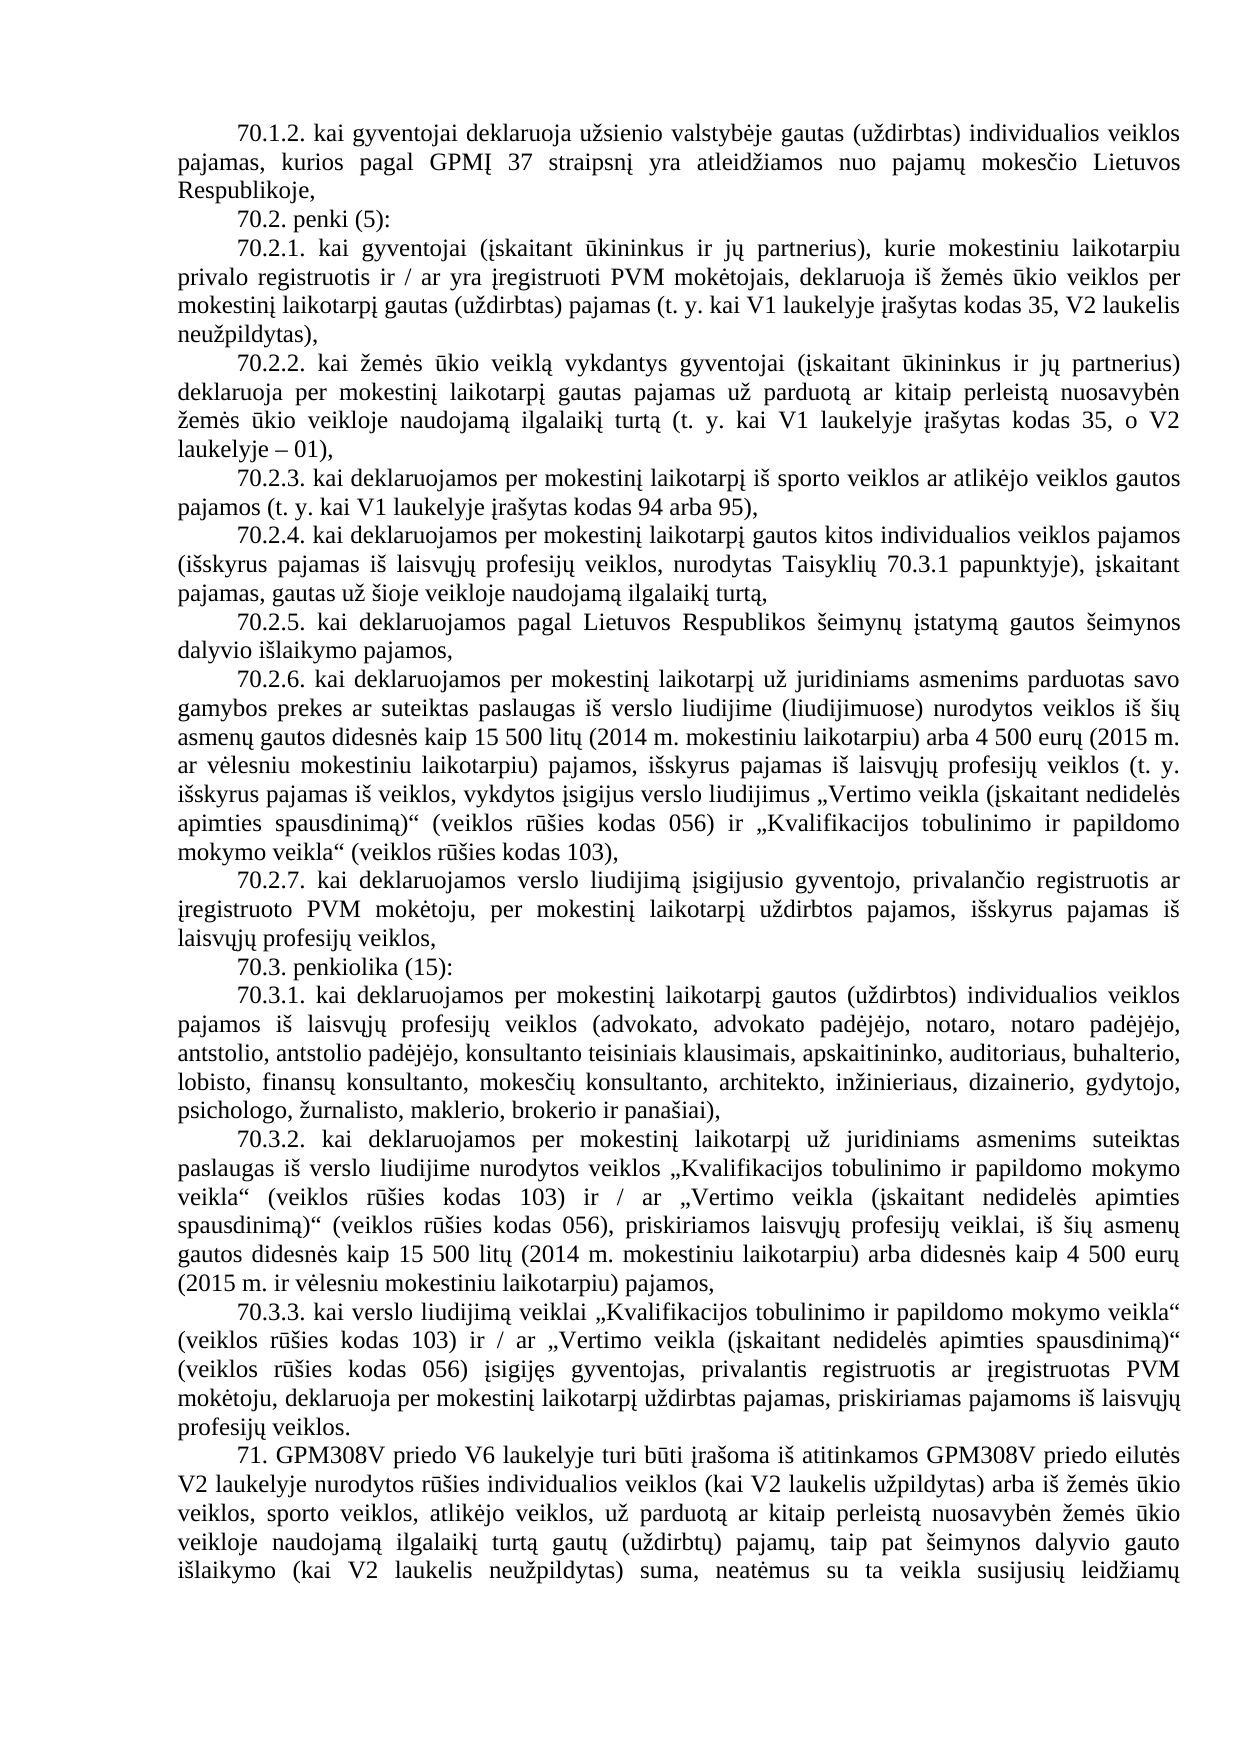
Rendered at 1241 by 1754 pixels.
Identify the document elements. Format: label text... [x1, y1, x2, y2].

text 70.3.1. kai deklaruojamos per mokestinį laikotarpį gautos (uždirbtos) individualios veiklos pajamos iš laisvųjų profesijų veiklos (advokato, advokato padėjėjo, notaro, notaro padėjėjo, antstolio, antstolio padėjėjo, konsultanto teisiniais klausimais, apskaitininko, auditoriaus, buhalterio, lobisto, finansų konsultanto, mokesčių konsultanto, architekto, inžinieriaus, dizainerio, gydytojo, psichologo, žurnalisto, maklerio, brokerio ir panašiai), [177, 981, 1181, 1124]
text 70.2.1. kai gyventojai (įskaitant ūkininkus ir jų partnerius), kurie mokestiniu laikotarpiu privalo registruotis ir / ar yra įregistruoti PVM mokėtojais, deklaruoja iš žemės ūkio veiklos per mokestinį laikotarpį gautas (uždirbtas) pajamas (t. y. kai V1 laukelyje įrašytas kodas 35, V2 laukelis neužpildytas), [177, 233, 1181, 348]
text 70.2.3. kai deklaruojamos per mokestinį laikotarpį iš sporto veiklos ar atlikėjo veiklos gautos pajamos (t. y. kai V1 laukelyje įrašytas kodas 94 arba 95), [177, 463, 1181, 521]
text 70.2.7. kai deklaruojamos verslo liudijimą įsigijusio gyventojo, privalančio registruotis ar įregistruoto PVM mokėtoju, per mokestinį laikotarpį uždirbtos pajamos, išskyrus pajamas iš laisvųjų profesijų veiklos, [177, 866, 1181, 952]
text 70.2.6. kai deklaruojamos per mokestinį laikotarpį už juridiniams asmenims parduotas savo gamybos prekes ar suteiktas paslaugas iš verslo liudijime (liudijimuose) nurodytos veiklos iš šių asmenų gautos didesnės kaip 15 500 litų (2014 m. mokestiniu laikotarpiu) arba 4 500 eurų (2015 m. ar vėlesniu mokestiniu laikotarpiu) pajamos, išskyrus pajamas iš laisvųjų profesijų veiklos (t. y. išskyrus pajamas iš veiklos, vykdytos įsigijus verslo liudijimus „Vertimo veikla (įskaitant nedidelės apimties spausdinimą)“ (veiklos rūšies kodas 056) ir „Kvalifikacijos tobulinimo ir papildomo mokymo veikla“ (veiklos rūšies kodas 103), [177, 664, 1181, 866]
text 70.2.4. kai deklaruojamos per mokestinį laikotarpį gautos kitos individualios veiklos pajamos (išskyrus pajamas iš laisvųjų profesijų veiklos, nurodytas Taisyklių 70.3.1 papunktyje), įskaitant pajamas, gautas už šioje veikloje naudojamą ilgalaikį turtą, [177, 521, 1181, 607]
text 70.2.2. kai žemės ūkio veiklą vykdantys gyventojai (įskaitant ūkininkus ir jų partnerius) deklaruoja per mokestinį laikotarpį gautas pajamas už parduotą ar kitaip perleistą nuosavybėn žemės ūkio veikloje naudojamą ilgalaikį turtą (t. y. kai V1 laukelyje įrašytas kodas 35, o V2 laukelyje – 01), [177, 348, 1181, 463]
text 71. GPM308V priedo V6 laukelyje turi būti įrašoma iš atitinkamos GPM308V priedo eilutės V2 laukelyje nurodytos rūšies individualios veiklos (kai V2 laukelis užpildytas) arba iš žemės ūkio veiklos, sporto veiklos, atlikėjo veiklos, už parduotą ar kitaip perleistą nuosavybėn žemės ūkio veikloje naudojamą ilgalaikį turtą gautų (uždirbtų) pajamų, taip pat šeimynos dalyvio gauto išlaikymo (kai V2 laukelis neužpildytas) suma, neatėmus su ta veikla susijusių leidžiamų [177, 1441, 1181, 1584]
text 70.2. penki (5): [177, 204, 1181, 233]
text 70.1.2. kai gyventojai deklaruoja užsienio valstybėje gautas (uždirbtas) individualios veiklos pajamas, kurios pagal GPMĮ 37 straipsnį yra atleidžiamos nuo pajamų mokesčio Lietuvos Respublikoje, [177, 118, 1181, 204]
text 70.3. penkiolika (15): [177, 952, 1240, 981]
text 70.3.3. kai verslo liudijimą veiklai „Kvalifikacijos tobulinimo ir papildomo mokymo veikla“ (veiklos rūšies kodas 103) ir / ar „Vertimo veikla (įskaitant nedidelės apimties spausdinimą)“ (veiklos rūšies kodas 056) įsigijęs gyventojas, privalantis registruotis ar įregistruotas PVM mokėtoju, deklaruoja per mokestinį laikotarpį uždirbtas pajamas, priskiriamas pajamoms iš laisvųjų profesijų veiklos. [177, 1297, 1181, 1441]
text 70.2.5. kai deklaruojamos pagal Lietuvos Respublikos šeimynų įstatymą gautos šeimynos dalyvio išlaikymo pajamos, [177, 607, 1181, 664]
text 70.3.2. kai deklaruojamos per mokestinį laikotarpį už juridiniams asmenims suteiktas paslaugas iš verslo liudijime nurodytos veiklos „Kvalifikacijos tobulinimo ir papildomo mokymo veikla“ (veiklos rūšies kodas 103) ir / ar „Vertimo veikla (įskaitant nedidelės apimties spausdinimą)“ (veiklos rūšies kodas 056), priskiriamos laisvųjų profesijų veiklai, iš šių asmenų gautos didesnės kaip 15 500 litų (2014 m. mokestiniu laikotarpiu) arba didesnės kaip 4 500 eurų (2015 m. ir vėlesniu mokestiniu laikotarpiu) pajamos, [177, 1124, 1181, 1297]
